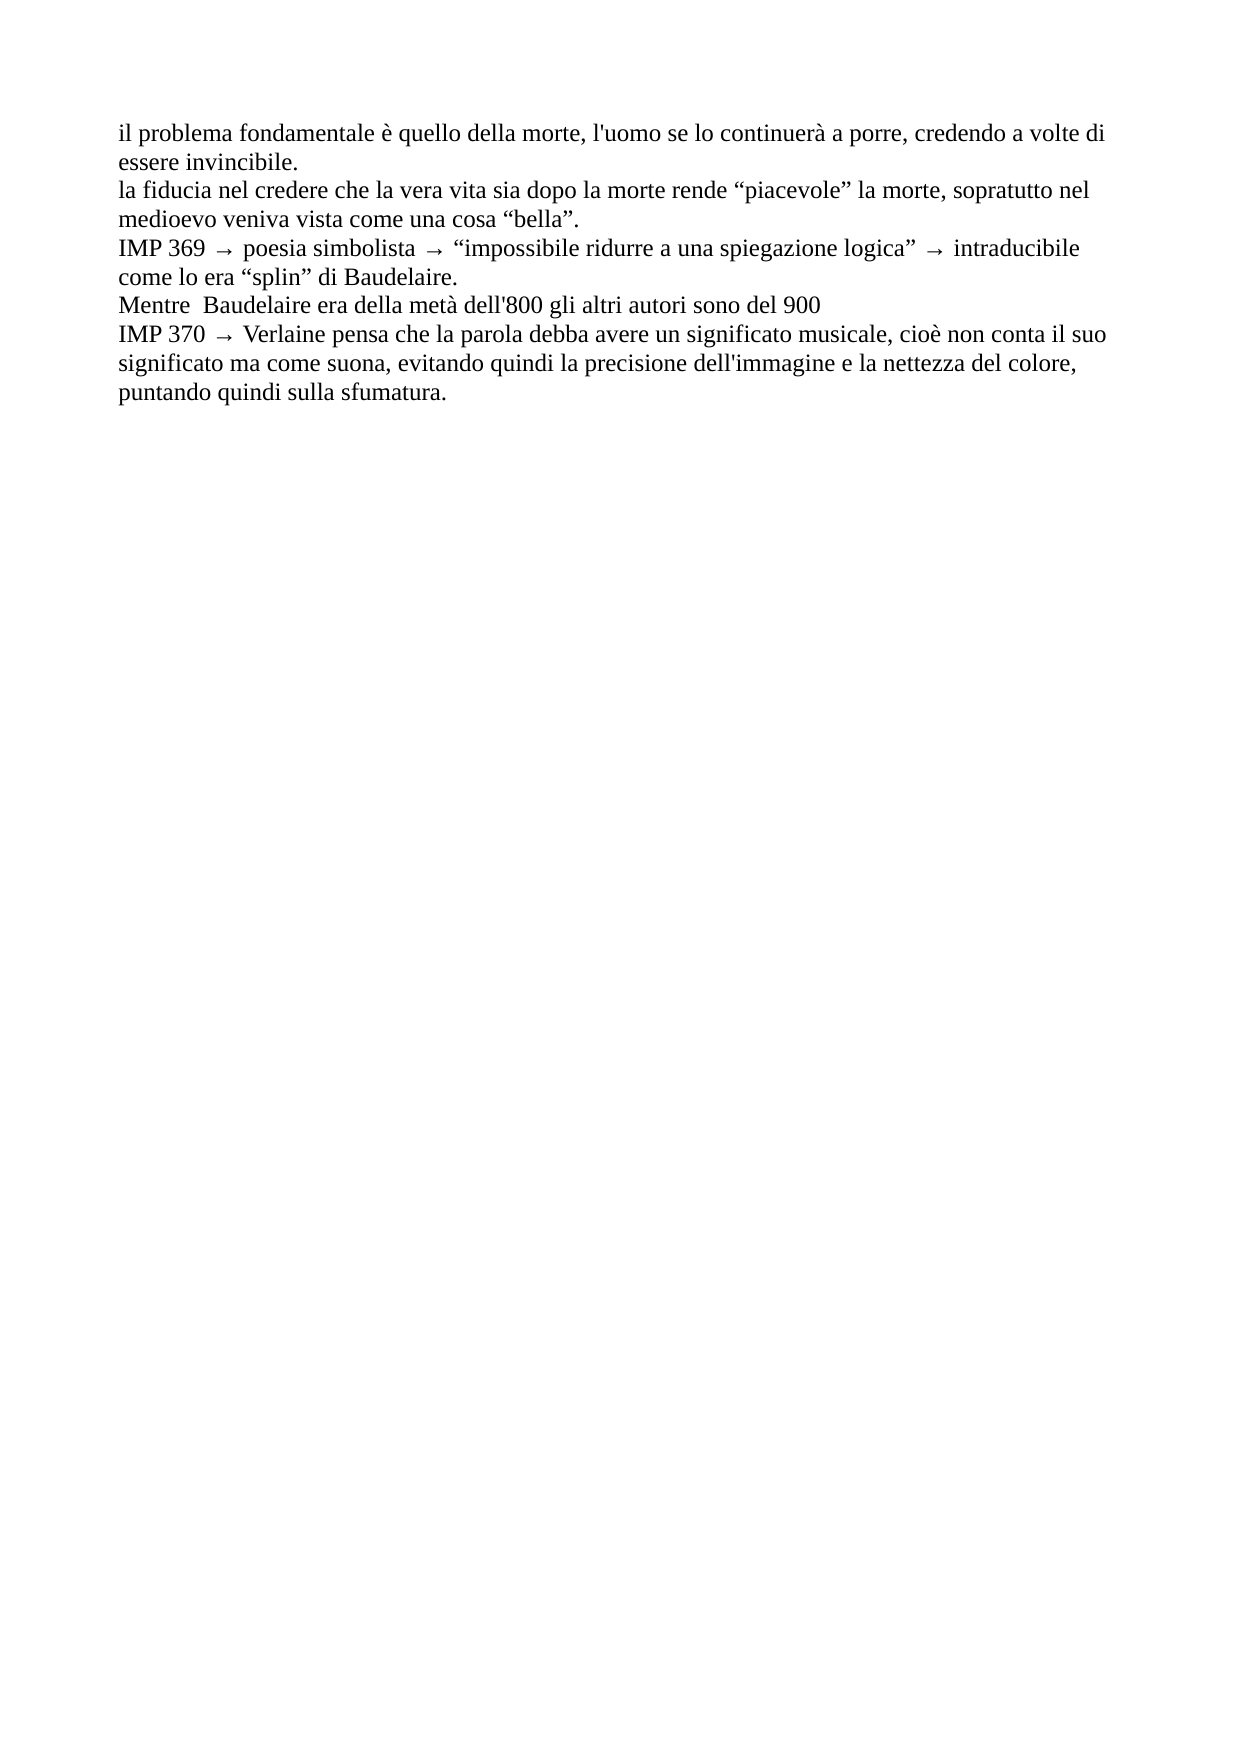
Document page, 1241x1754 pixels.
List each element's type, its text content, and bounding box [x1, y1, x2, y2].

text la fiducia nel credere che la vera vita sia dopo la morte rende “piacevole” la morte, sopratutto nel medioevo veniva vista come una cosa “bella”. [118, 176, 1122, 233]
text IMP 370 → Verlaine pensa che la parola debba avere un significato musicale, cioè non conta il suo significato ma come suona, evitando quindi la precisione dell'immagine e la nettezza del colore, puntando quindi sulla sfumatura. [118, 319, 1122, 406]
text IMP 369 → poesia simbolista → “impossibile ridurre a una spiegazione logica” → intraducibile come lo era “splin” di Baudelaire. [118, 233, 1122, 291]
text il problema fondamentale è quello della morte, l'uomo se lo continuerà a porre, credendo a volte di essere invincibile. [118, 118, 1122, 176]
text Mentre Baudelaire era della metà dell'800 gli altri autori sono del 900 [118, 291, 1122, 319]
